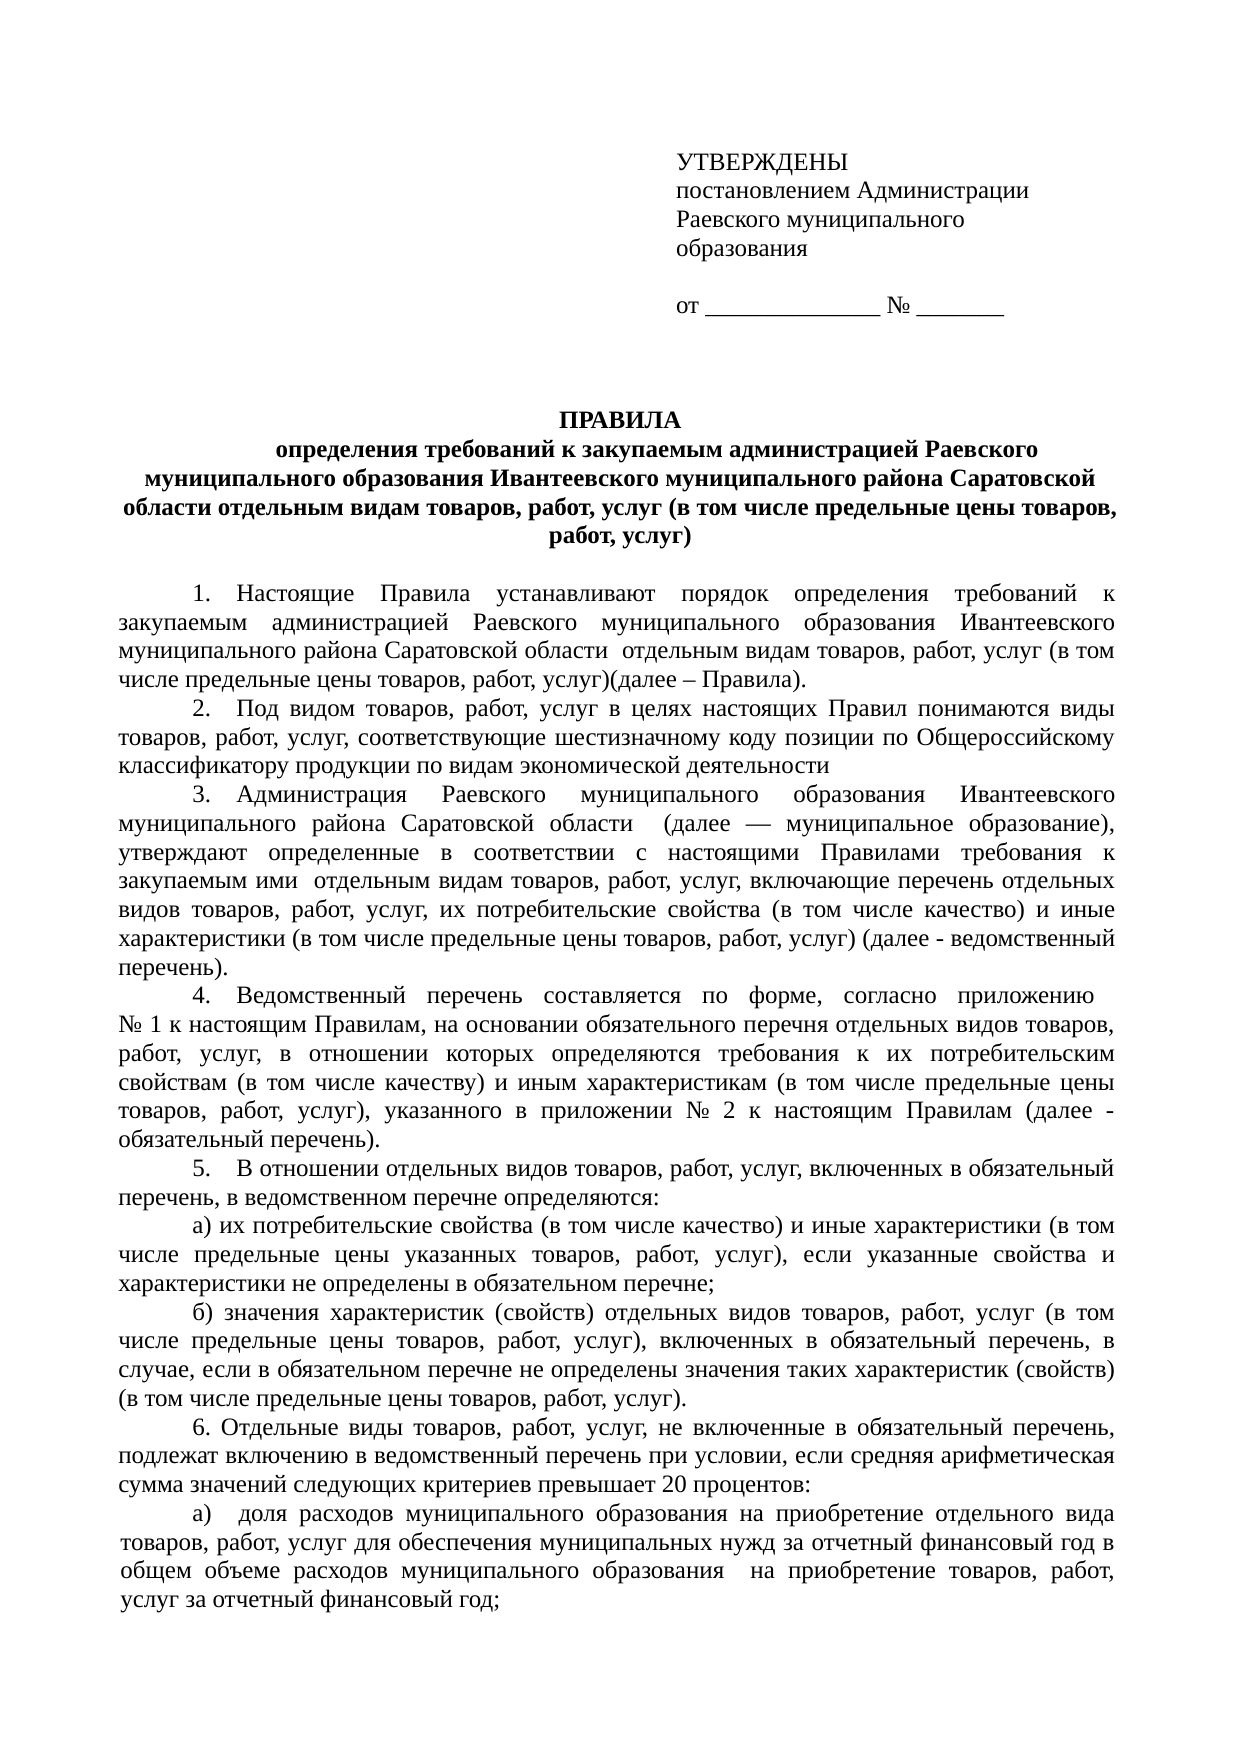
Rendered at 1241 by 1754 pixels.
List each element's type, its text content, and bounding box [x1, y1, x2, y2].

list Администрация Раевского муниципального образования Ивантеевского муниципального района Саратовской области (далее — муниципальное образование), утверждают определенные в соответствии с настоящими Правилами требования к закупаемым ими отдельным видам товаров, работ, услуг, включающие перечень отдельных видов товаров, работ, услуг, их потребительские свойства (в том числе качество) и иные характеристики (в том числе предельные цены товаров, работ, услуг) (далее - ведомственный перечень). [118, 779, 1116, 981]
list Под видом товаров, работ, услуг в целях настоящих Правил понимаются виды товаров, работ, услуг, соответствующие шестизначному коду позиции по Общероссийскому классификатору продукции по видам экономической деятельности [118, 693, 1116, 779]
text а) их потребительские свойства (в том числе качество) и иные характеристики (в том числе предельные цены указанных товаров, работ, услуг), если указанные свойства и характеристики не определены в обязательном перечне; [118, 1211, 1116, 1297]
text ПРАВИЛА [118, 406, 1122, 434]
text определения требований к закупаемым администрацией Раевского муниципального образования Ивантеевского муниципального района Саратовской области отдельным видам товаров, работ, услуг (в том числе предельные цены товаров, работ, услуг) [118, 434, 1122, 549]
list Настоящие Правила устанавливают порядок определения требований к закупаемым администрацией Раевского муниципального образования Ивантеевского муниципального района Саратовской области отдельным видам товаров, работ, услуг (в том числе предельные цены товаров, работ, услуг)(далее – Правила). [118, 578, 1116, 693]
table_header УТВЕРЖДЕНЫ постановлением Администрации Раевского муниципального образования от ______________ № _______ [665, 147, 1093, 319]
list В отношении отдельных видов товаров, работ, услуг, включенных в обязательный перечень, в ведомственном перечне определяются: [118, 1153, 1116, 1211]
text 6. Отдельные виды товаров, работ, услуг, не включенные в обязательный перечень, подлежат включению в ведомственный перечень при условии, если средняя арифметическая сумма значений следующих критериев превышает 20 процентов: [118, 1412, 1116, 1498]
text б) значения характеристик (свойств) отдельных видов товаров, работ, услуг (в том числе предельные цены товаров, работ, услуг), включенных в обязательный перечень, в случае, если в обязательном перечне не определены значения таких характеристик (свойств) (в том числе предельные цены товаров, работ, услуг). [118, 1297, 1116, 1412]
text а) доля расходов муниципального образования на приобретение отдельного вида товаров, работ, услуг для обеспечения муниципальных нужд за отчетный финансовый год в общем объеме расходов муниципального образования на приобретение товаров, работ, услуг за отчетный финансовый год; [120, 1498, 1116, 1613]
list Ведомственный перечень составляется по форме, согласно приложению № 1 к настоящим Правилам, на основании обязательного перечня отдельных видов товаров, работ, услуг, в отношении которых определяются требования к их потребительским свойствам (в том числе качеству) и иным характеристикам (в том числе предельные цены товаров, работ, услуг), указанного в приложении № 2 к настоящим Правилам (далее - обязательный перечень). [118, 981, 1116, 1153]
